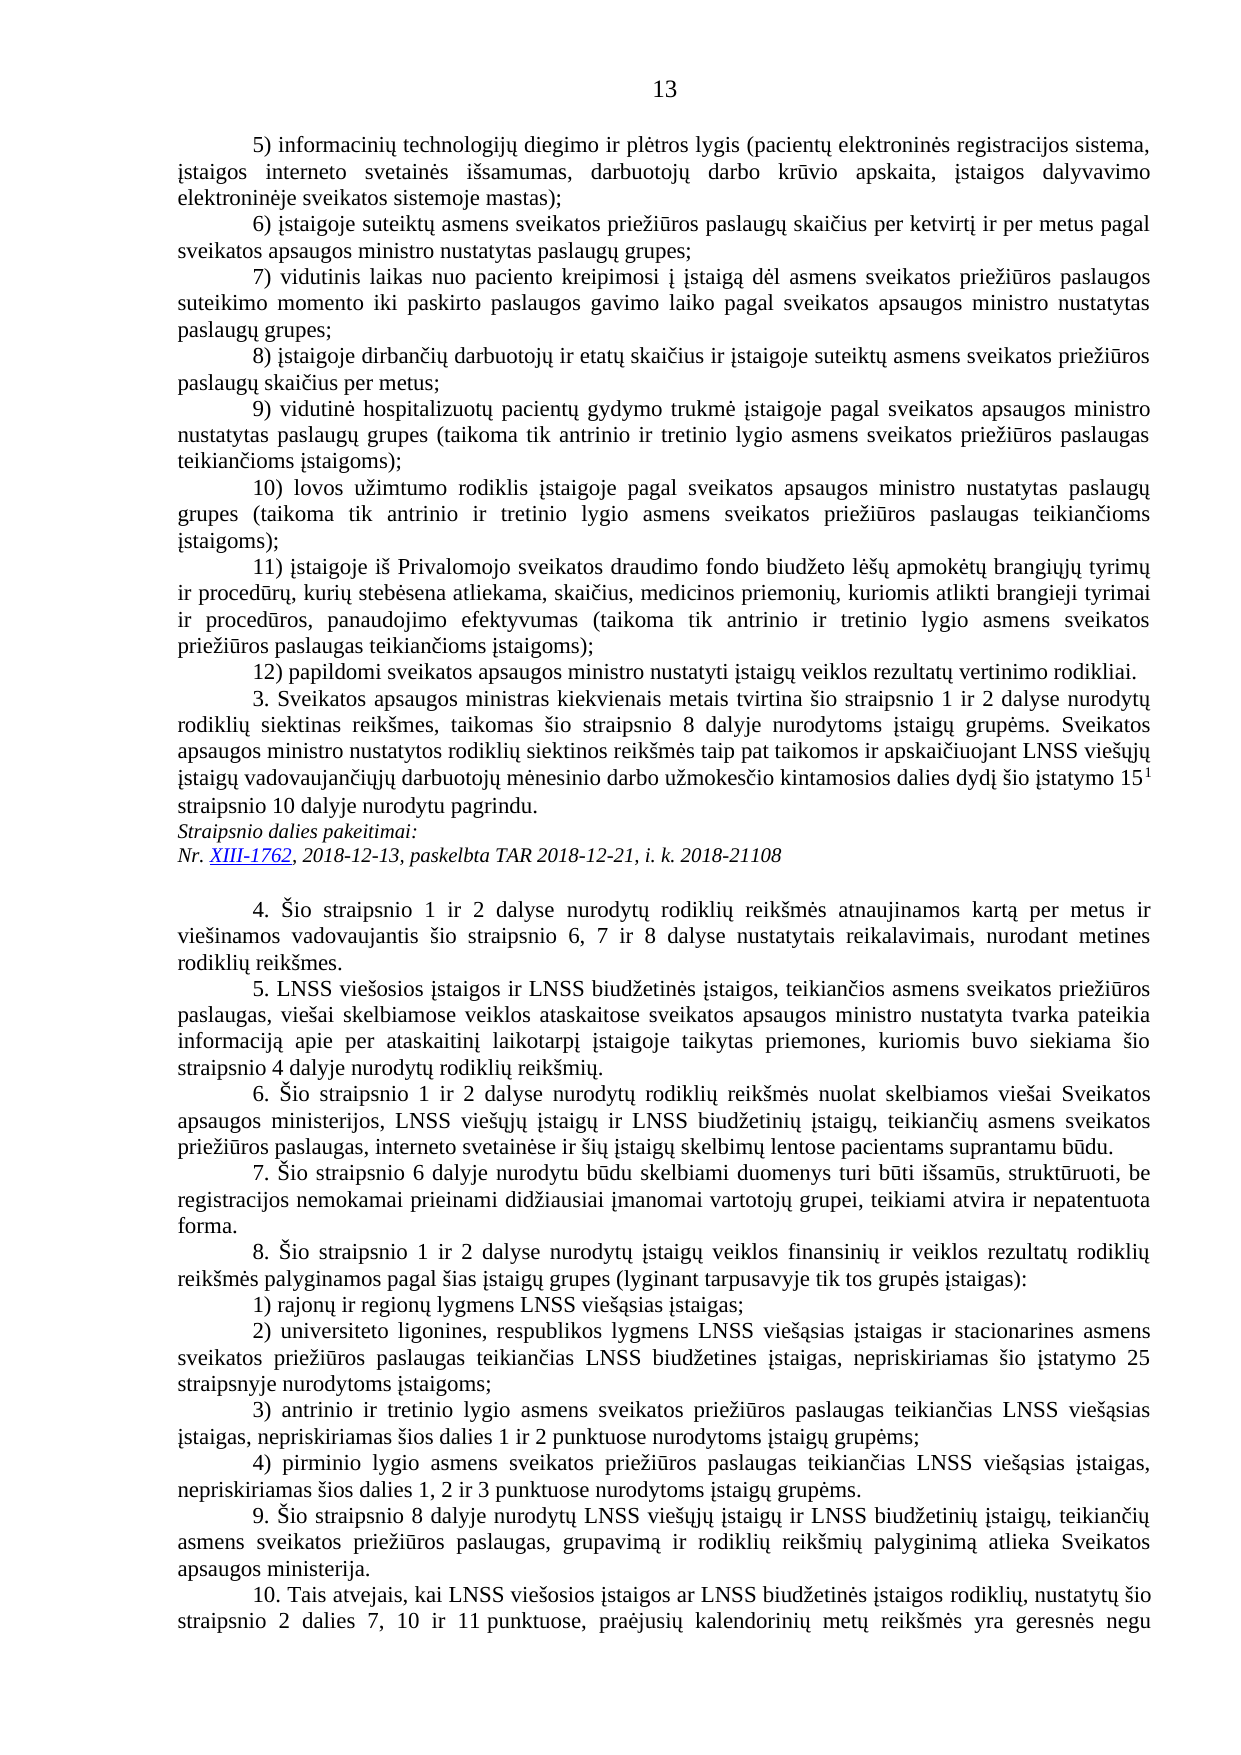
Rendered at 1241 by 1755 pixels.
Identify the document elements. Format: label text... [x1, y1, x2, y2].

text 4) pirminio lygio asmens sveikatos priežiūros paslaugas teikiančias LNSS viešąsias įstaigas, nepriskiriamas šios dalies 1, 2 ir 3 punktuose nurodytoms įstaigų grupėms. [177, 1449, 1152, 1502]
text 10. Tais atvejais, kai LNSS viešosios įstaigos ar LNSS biudžetinės įstaigos rodiklių, nustatytų šio straipsnio 2 dalies 7, 10 ir 11 punktuose, praėjusių kalendorinių metų reikšmės yra geresnės negu [177, 1581, 1152, 1634]
text 3) antrinio ir tretinio lygio asmens sveikatos priežiūros paslaugas teikiančias LNSS viešąsias įstaigas, nepriskiriamas šios dalies 1 ir 2 punktuose nurodytoms įstaigų grupėms; [177, 1397, 1152, 1449]
text Straipsnio dalies pakeitimai: [177, 819, 1152, 843]
text 6. Šio straipsnio 1 ir 2 dalyse nurodytų rodiklių reikšmės nuolat skelbiamos viešai Sveikatos apsaugos ministerijos, LNSS viešųjų įstaigų ir LNSS biudžetinių įstaigų, teikiančių asmens sveikatos priežiūros paslaugas, interneto svetainėse ir šių įstaigų skelbimų lentose pacientams suprantamu būdu. [177, 1080, 1152, 1159]
text 8. Šio straipsnio 1 ir 2 dalyse nurodytų įstaigų veiklos finansinių ir veiklos rezultatų rodiklių reikšmės palyginamos pagal šias įstaigų grupes (lyginant tarpusavyje tik tos grupės įstaigas): [177, 1238, 1152, 1291]
text Nr. XIII-1762, 2018-12-13, paskelbta TAR 2018-12-21, i. k. 2018-21108 [177, 843, 1152, 867]
text 3. Sveikatos apsaugos ministras kiekvienais metais tvirtina šio straipsnio 1 ir 2 dalyse nurodytų rodiklių siektinas reikšmes, taikomas šio straipsnio 8 dalyje nurodytoms įstaigų grupėms. Sveikatos apsaugos ministro nustatytos rodiklių siektinos reikšmės taip pat taikomos ir apskaičiuojant LNSS viešųjų įstaigų vadovaujančiųjų darbuotojų mėnesinio darbo užmokesčio kintamosios dalies dydį šio įstatymo 151 straipsnio 10 dalyje nurodytu pagrindu. [177, 685, 1152, 819]
text 5) informacinių technologijų diegimo ir plėtros lygis (pacientų elektroninės registracijos sistema, įstaigos interneto svetainės išsamumas, darbuotojų darbo krūvio apskaita, įstaigos dalyvavimo elektroninėje sveikatos sistemoje mastas); [177, 131, 1152, 210]
text 2) universiteto ligonines, respublikos lygmens LNSS viešąsias įstaigas ir stacionarines asmens sveikatos priežiūros paslaugas teikiančias LNSS biudžetines įstaigas, nepriskiriamas šio įstatymo 25 straipsnyje nurodytoms įstaigoms; [177, 1317, 1152, 1397]
text 4. Šio straipsnio 1 ir 2 dalyse nurodytų rodiklių reikšmės atnaujinamos kartą per metus ir viešinamos vadovaujantis šio straipsnio 6, 7 ir 8 dalyse nustatytais reikalavimais, nurodant metines rodiklių reikšmes. [177, 896, 1152, 975]
text 7) vidutinis laikas nuo paciento kreipimosi į įstaigą dėl asmens sveikatos priežiūros paslaugos suteikimo momento iki paskirto paslaugos gavimo laiko pagal sveikatos apsaugos ministro nustatytas paslaugų grupes; [177, 263, 1152, 342]
text 7. Šio straipsnio 6 dalyje nurodytu būdu skelbiami duomenys turi būti išsamūs, struktūruoti, be registracijos nemokamai prieinami didžiausiai įmanomai vartotojų grupei, teikiami atvira ir nepatentuota forma. [177, 1159, 1152, 1238]
text 9. Šio straipsnio 8 dalyje nurodytų LNSS viešųjų įstaigų ir LNSS biudžetinių įstaigų, teikiančių asmens sveikatos priežiūros paslaugas, grupavimą ir rodiklių reikšmių palyginimą atlieka Sveikatos apsaugos ministerija. [177, 1502, 1152, 1581]
text 12) papildomi sveikatos apsaugos ministro nustatyti įstaigų veiklos rezultatų vertinimo rodikliai. [177, 658, 1152, 685]
text 9) vidutinė hospitalizuotų pacientų gydymo trukmė įstaigoje pagal sveikatos apsaugos ministro nustatytas paslaugų grupes (taikoma tik antrinio ir tretinio lygio asmens sveikatos priežiūros paslaugas teikiančioms įstaigoms); [177, 395, 1152, 474]
text 10) lovos užimtumo rodiklis įstaigoje pagal sveikatos apsaugos ministro nustatytas paslaugų grupes (taikoma tik antrinio ir tretinio lygio asmens sveikatos priežiūros paslaugas teikiančioms įstaigoms); [177, 474, 1152, 553]
text 1) rajonų ir regionų lygmens LNSS viešąsias įstaigas; [177, 1291, 1152, 1317]
text 5. LNSS viešosios įstaigos ir LNSS biudžetinės įstaigos, teikiančios asmens sveikatos priežiūros paslaugas, viešai skelbiamose veiklos ataskaitose sveikatos apsaugos ministro nustatyta tvarka pateikia informaciją apie per ataskaitinį laikotarpį įstaigoje taikytas priemones, kuriomis buvo siekiama šio straipsnio 4 dalyje nurodytų rodiklių reikšmių. [177, 975, 1152, 1080]
text 11) įstaigoje iš Privalomojo sveikatos draudimo fondo biudžeto lėšų apmokėtų brangiųjų tyrimų ir procedūrų, kurių stebėsena atliekama, skaičius, medicinos priemonių, kuriomis atlikti brangieji tyrimai ir procedūros, panaudojimo efektyvumas (taikoma tik antrinio ir tretinio lygio asmens sveikatos priežiūros paslaugas teikiančioms įstaigoms); [177, 553, 1152, 658]
text 8) įstaigoje dirbančių darbuotojų ir etatų skaičius ir įstaigoje suteiktų asmens sveikatos priežiūros paslaugų skaičius per metus; [177, 342, 1152, 395]
text 6) įstaigoje suteiktų asmens sveikatos priežiūros paslaugų skaičius per ketvirtį ir per metus pagal sveikatos apsaugos ministro nustatytas paslaugų grupes; [177, 210, 1152, 263]
